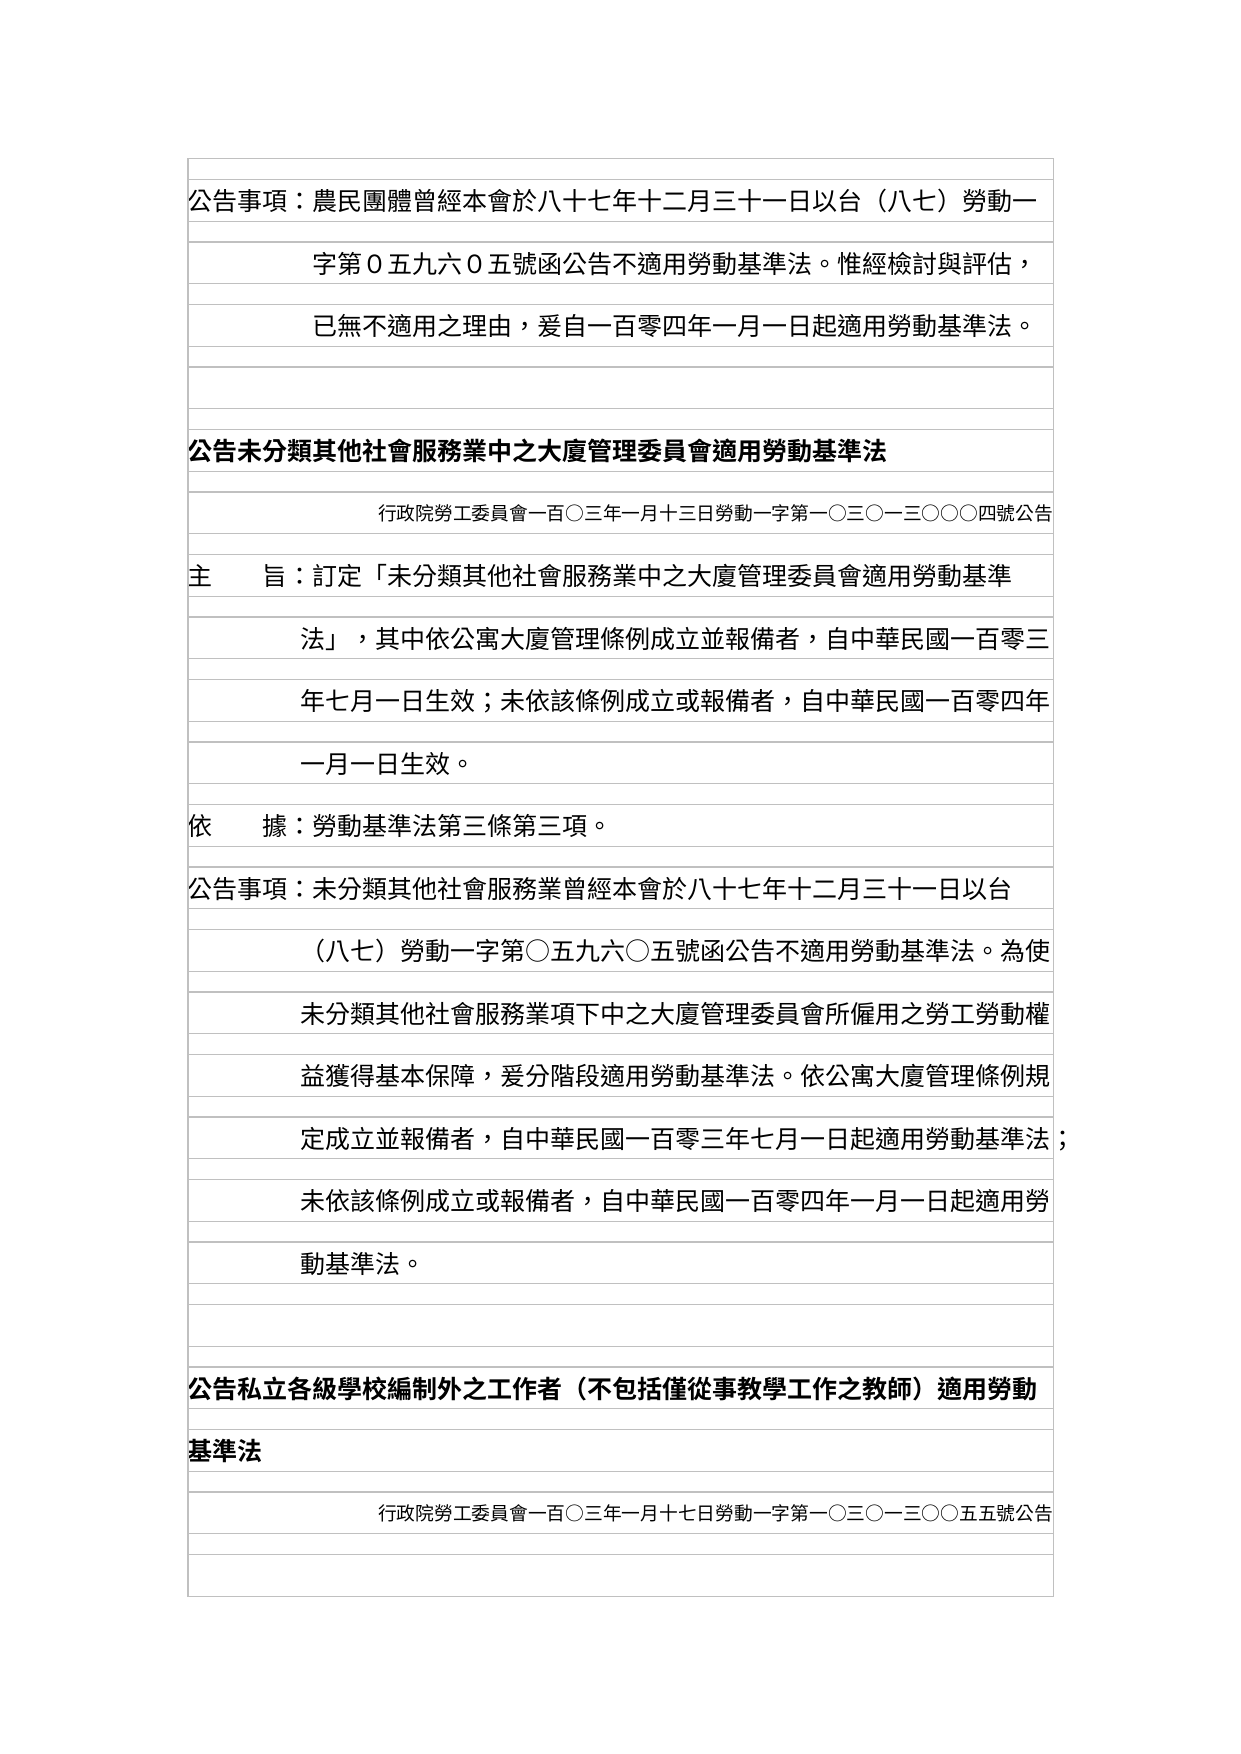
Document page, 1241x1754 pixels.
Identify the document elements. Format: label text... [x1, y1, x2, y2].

text [189, 472, 1053, 491]
text 公告私立各級學校編制外之工作者（不包括僅從事教學工作之教師）適用勞動 [189, 1368, 1053, 1408]
text [189, 159, 1053, 179]
text 公告事項：未分類其他社會服務業曾經本會於八十七年十二月三十一日以台（八七）勞動一字第○五九六○五號函公告不適用勞動基準法。為使未分類其他社會服務業項下中之大廈管理委員會所僱用之勞工勞動權益獲得基本保障，爰分階段適用勞動基準法。依公寓大廈管理條例規定成立並報備者，自中華民國一百零三年七月一日起適用勞動基準法；未依該條例成立或報備者，自中華民國一百零四年一月一日起適用勞動基準法。 [189, 1055, 1053, 1096]
text 已無不適用之理由，爰自一百零四年一月一日起適用勞動基準法。 [189, 305, 1053, 346]
text 公告事項：未分類其他社會服務業曾經本會於八十七年十二月三十一日以台（八七）勞動一字第○五九六○五號函公告不適用勞動基準法。為使未分類其他社會服務業項下中之大廈管理委員會所僱用之勞工勞動權益獲得基本保障，爰分階段適用勞動基準法。依公寓大廈管理條例規定成立並報備者，自中華民國一百零三年七月一日起適用勞動基準法；未依該條例成立或報備者，自中華民國一百零四年一月一日起適用勞動基準法。 [189, 909, 1053, 929]
text 行政院勞工委員會一百○三年一月十七日勞動一字第一○三○一三○○五五號公告 [189, 1493, 1053, 1533]
text [189, 597, 1053, 616]
text 公告未分類其他社會服務業中之大廈管理委員會適用勞動基準法 [189, 430, 1053, 471]
text 公告事項：未分類其他社會服務業曾經本會於八十七年十二月三十一日以台（八七）勞動一字第○五九六○五號函公告不適用勞動基準法。為使未分類其他社會服務業項下中之大廈管理委員會所僱用之勞工勞動權益獲得基本保障，爰分階段適用勞動基準法。依公寓大廈管理條例規定成立並報備者，自中華民國一百零三年七月一日起適用勞動基準法；未依該條例成立或報備者，自中華民國一百零四年一月一日起適用勞動基準法。 [189, 868, 1053, 908]
text 公告事項：未分類其他社會服務業曾經本會於八十七年十二月三十一日以台（八七）勞動一字第○五九六○五號函公告不適用勞動基準法。為使未分類其他社會服務業項下中之大廈管理委員會所僱用之勞工勞動權益獲得基本保障，爰分階段適用勞動基準法。依公寓大廈管理條例規定成立並報備者，自中華民國一百零三年七月一日起適用勞動基準法；未依該條例成立或報備者，自中華民國一百零四年一月一日起適用勞動基準法。 [189, 1243, 1053, 1283]
text [189, 722, 1053, 741]
text 公告事項：未分類其他社會服務業曾經本會於八十七年十二月三十一日以台（八七）勞動一字第○五九六○五號函公告不適用勞動基準法。為使未分類其他社會服務業項下中之大廈管理委員會所僱用之勞工勞動權益獲得基本保障，爰分階段適用勞動基準法。依公寓大廈管理條例規定成立並報備者，自中華民國一百零三年七月一日起適用勞動基準法；未依該條例成立或報備者，自中華民國一百零四年一月一日起適用勞動基準法。 [189, 1222, 1053, 1241]
text 公告事項：未分類其他社會服務業曾經本會於八十七年十二月三十一日以台（八七）勞動一字第○五九六○五號函公告不適用勞動基準法。為使未分類其他社會服務業項下中之大廈管理委員會所僱用之勞工勞動權益獲得基本保障，爰分階段適用勞動基準法。依公寓大廈管理條例規定成立並報備者，自中華民國一百零三年七月一日起適用勞動基準法；未依該條例成立或報備者，自中華民國一百零四年一月一日起適用勞動基準法。 [189, 1034, 1053, 1054]
text 公告事項：未分類其他社會服務業曾經本會於八十七年十二月三十一日以台（八七）勞動一字第○五九六○五號函公告不適用勞動基準法。為使未分類其他社會服務業項下中之大廈管理委員會所僱用之勞工勞動權益獲得基本保障，爰分階段適用勞動基準法。依公寓大廈管理條例規定成立並報備者，自中華民國一百零三年七月一日起適用勞動基準法；未依該條例成立或報備者，自中華民國一百零四年一月一日起適用勞動基準法。 [189, 972, 1053, 991]
text 公告事項：未分類其他社會服務業曾經本會於八十七年十二月三十一日以台（八七）勞動一字第○五九六○五號函公告不適用勞動基準法。為使未分類其他社會服務業項下中之大廈管理委員會所僱用之勞工勞動權益獲得基本保障，爰分階段適用勞動基準法。依公寓大廈管理條例規定成立並報備者，自中華民國一百零三年七月一日起適用勞動基準法；未依該條例成立或報備者，自中華民國一百零四年一月一日起適用勞動基準法。 [189, 1118, 1053, 1158]
text 基準法 [189, 1430, 1053, 1471]
text [189, 1347, 1053, 1366]
text 年七月一日生效；未依該條例成立或報備者，自中華民國一百零四年 [189, 680, 1053, 721]
text 公告事項：未分類其他社會服務業曾經本會於八十七年十二月三十一日以台（八七）勞動一字第○五九六○五號函公告不適用勞動基準法。為使未分類其他社會服務業項下中之大廈管理委員會所僱用之勞工勞動權益獲得基本保障，爰分階段適用勞動基準法。依公寓大廈管理條例規定成立並報備者，自中華民國一百零三年七月一日起適用勞動基準法；未依該條例成立或報備者，自中華民國一百零四年一月一日起適用勞動基準法。 [189, 993, 1053, 1033]
text 公告事項：未分類其他社會服務業曾經本會於八十七年十二月三十一日以台（八七）勞動一字第○五九六○五號函公告不適用勞動基準法。為使未分類其他社會服務業項下中之大廈管理委員會所僱用之勞工勞動權益獲得基本保障，爰分階段適用勞動基準法。依公寓大廈管理條例規定成立並報備者，自中華民國一百零三年七月一日起適用勞動基準法；未依該條例成立或報備者，自中華民國一百零四年一月一日起適用勞動基準法。 [189, 847, 1053, 866]
text 公告事項：未分類其他社會服務業曾經本會於八十七年十二月三十一日以台（八七）勞動一字第○五九六○五號函公告不適用勞動基準法。為使未分類其他社會服務業項下中之大廈管理委員會所僱用之勞工勞動權益獲得基本保障，爰分階段適用勞動基準法。依公寓大廈管理條例規定成立並報備者，自中華民國一百零三年七月一日起適用勞動基準法；未依該條例成立或報備者，自中華民國一百零四年一月一日起適用勞動基準法。 [189, 930, 1053, 971]
text 字第０五九六０五號函公告不適用勞動基準法。惟經檢討與評估， [189, 243, 1053, 283]
text 公告事項：未分類其他社會服務業曾經本會於八十七年十二月三十一日以台（八七）勞動一字第○五九六○五號函公告不適用勞動基準法。為使未分類其他社會服務業項下中之大廈管理委員會所僱用之勞工勞動權益獲得基本保障，爰分階段適用勞動基準法。依公寓大廈管理條例規定成立並報備者，自中華民國一百零三年七月一日起適用勞動基準法；未依該條例成立或報備者，自中華民國一百零四年一月一日起適用勞動基準法。 [189, 1159, 1053, 1179]
text [189, 284, 1053, 304]
text [189, 409, 1053, 429]
text 一月一日生效。 [189, 743, 1053, 783]
text 法」，其中依公寓大廈管理條例成立並報備者，自中華民國一百零三 [189, 618, 1053, 658]
text 公告事項：農民團體曾經本會於八十七年十二月三十一日以台（八七）勞動一 [189, 180, 1053, 221]
text [189, 1409, 1053, 1429]
text [189, 784, 1053, 804]
text 行政院勞工委員會一百○三年一月十三日勞動一字第一○三○一三○○○四號公告 [189, 493, 1053, 533]
text 公告事項：未分類其他社會服務業曾經本會於八十七年十二月三十一日以台（八七）勞動一字第○五九六○五號函公告不適用勞動基準法。為使未分類其他社會服務業項下中之大廈管理委員會所僱用之勞工勞動權益獲得基本保障，爰分階段適用勞動基準法。依公寓大廈管理條例規定成立並報備者，自中華民國一百零三年七月一日起適用勞動基準法；未依該條例成立或報備者，自中華民國一百零四年一月一日起適用勞動基準法。 [189, 1180, 1053, 1221]
text [189, 1472, 1053, 1491]
text 主 旨：訂定「未分類其他社會服務業中之大廈管理委員會適用勞動基準 [189, 555, 1053, 596]
text [189, 534, 1053, 554]
text [189, 222, 1053, 241]
text 公告事項：未分類其他社會服務業曾經本會於八十七年十二月三十一日以台（八七）勞動一字第○五九六○五號函公告不適用勞動基準法。為使未分類其他社會服務業項下中之大廈管理委員會所僱用之勞工勞動權益獲得基本保障，爰分階段適用勞動基準法。依公寓大廈管理條例規定成立並報備者，自中華民國一百零三年七月一日起適用勞動基準法；未依該條例成立或報備者，自中華民國一百零四年一月一日起適用勞動基準法。 [189, 1097, 1053, 1116]
text [189, 659, 1053, 679]
text 依 據：勞動基準法第三條第三項。 [189, 805, 1053, 846]
